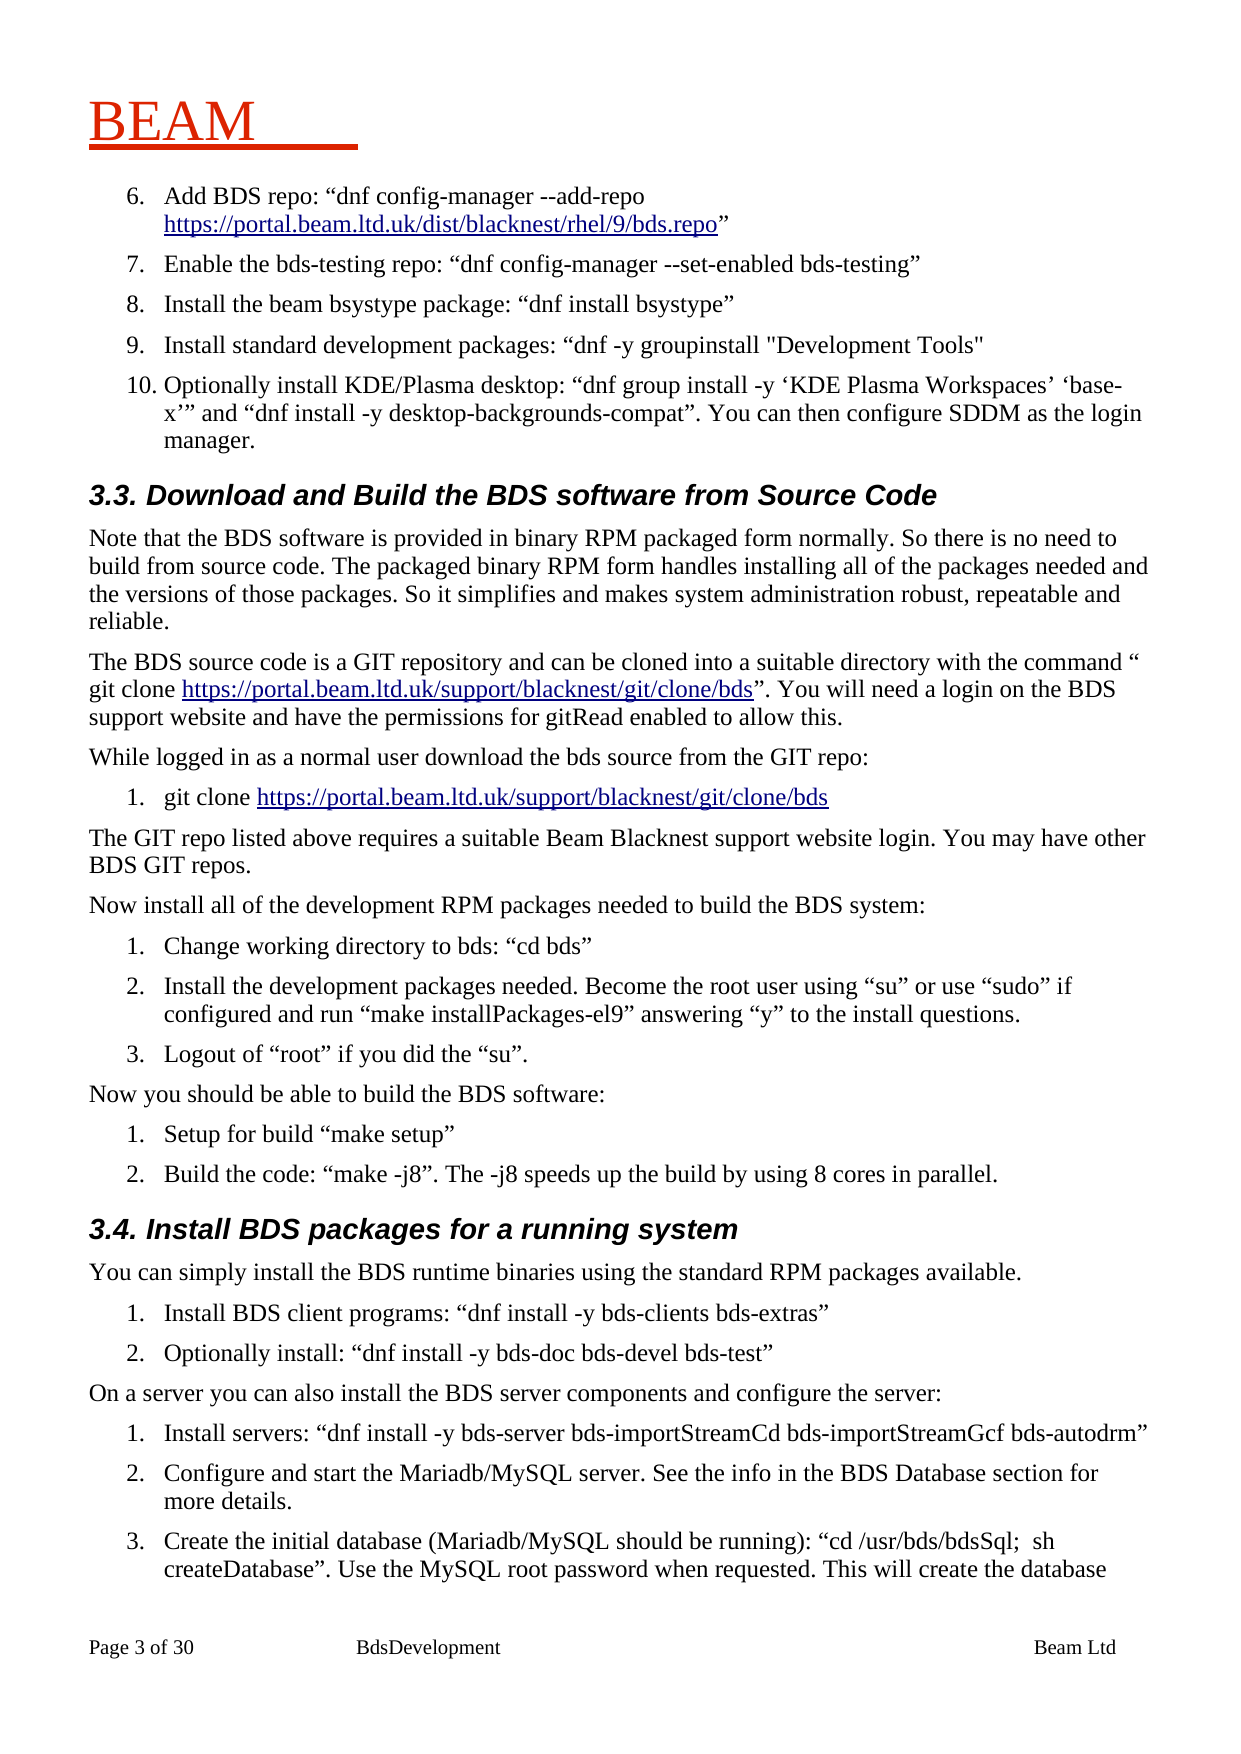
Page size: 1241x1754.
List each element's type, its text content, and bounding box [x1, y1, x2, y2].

subtitle Install BDS packages for a running system [88, 1213, 1152, 1246]
text The GIT repo listed above requires a suitable Beam Blacknest support website login. You may have other BDS GIT repos. [88, 824, 1152, 879]
list Install servers: “dnf install -y bds-server bds-importStreamCd bds-importStreamGcf bds-autodrm” [126, 1419, 1152, 1447]
text You can simply install the BDS runtime binaries using the standard RPM packages available. [88, 1258, 1152, 1286]
text Now you should be able to build the BDS software: [88, 1080, 1152, 1108]
list Optionally install: “dnf install -y bds-doc bds-devel bds-test” [126, 1339, 1152, 1367]
list Enable the bds-testing repo: “dnf config-manager --set-enabled bds-testing” [126, 250, 1152, 278]
list Install BDS client programs: “dnf install -y bds-clients bds-extras” [126, 1299, 1152, 1326]
list Setup for build “make setup” [126, 1120, 1152, 1148]
list Logout of “root” if you did the “su”. [126, 1040, 1152, 1068]
text Now install all of the development RPM packages needed to build the BDS system: [88, 892, 1152, 919]
list git clone https://portal.beam.ltd.uk/support/blacknest/git/clone/bds [126, 783, 1152, 811]
list Change working directory to bds: “cd bds” [126, 932, 1152, 959]
list Build the code: “make -j8”. The -j8 speeds up the build by using 8 cores in parallel. [126, 1161, 1152, 1188]
text On a server you can also install the BDS server components and configure the server: [88, 1379, 1152, 1407]
list Create the initial database (Mariadb/MySQL should be running): “cd /usr/bds/bdsSql; sh createDatabase”. Use the MySQL root password when requested. This will create the database [126, 1527, 1152, 1583]
list Add BDS repo: “dnf config-manager --add-repo https://portal.beam.ltd.uk/dist/blacknest/rhel/9/bds.repo” [126, 182, 1152, 238]
list Install standard development packages: “dnf -y groupinstall "Development Tools" [126, 331, 1152, 358]
text Note that the BDS software is provided in binary RPM packaged form normally. So there is no need to build from source code. The packaged binary RPM form handles installing all of the packages needed and the versions of those packages. So it simplifies and makes system administration robust, repeatable and reliable. [88, 524, 1152, 635]
list Install the development packages needed. Become the root user using “su” or use “sudo” if configured and run “make installPackages-el9” answering “y” to the install questions. [126, 972, 1152, 1027]
subtitle Download and Build the BDS software from Source Code [88, 479, 1152, 512]
text The BDS source code is a GIT repository and can be cloned into a suitable directory with the command “ git clone https://portal.beam.ltd.uk/support/blacknest/git/clone/bds”. You will need a login on the BDS support website and have the permissions for gitRead enabled to allow this. [88, 648, 1152, 731]
text While logged in as a normal user download the bds source from the GIT repo: [88, 743, 1152, 771]
list Install the beam bsystype package: “dnf install bsystype” [126, 291, 1152, 318]
list Optionally install KDE/Plasma desktop: “dnf group install -y ‘KDE Plasma Workspaces’ ‘base-x’” and “dnf install -y desktop-backgrounds-compat”. You can then configure SDDM as the login manager. [126, 371, 1152, 454]
list Configure and start the Mariadb/MySQL server. See the info in the BDS Database section for more details. [126, 1459, 1152, 1515]
